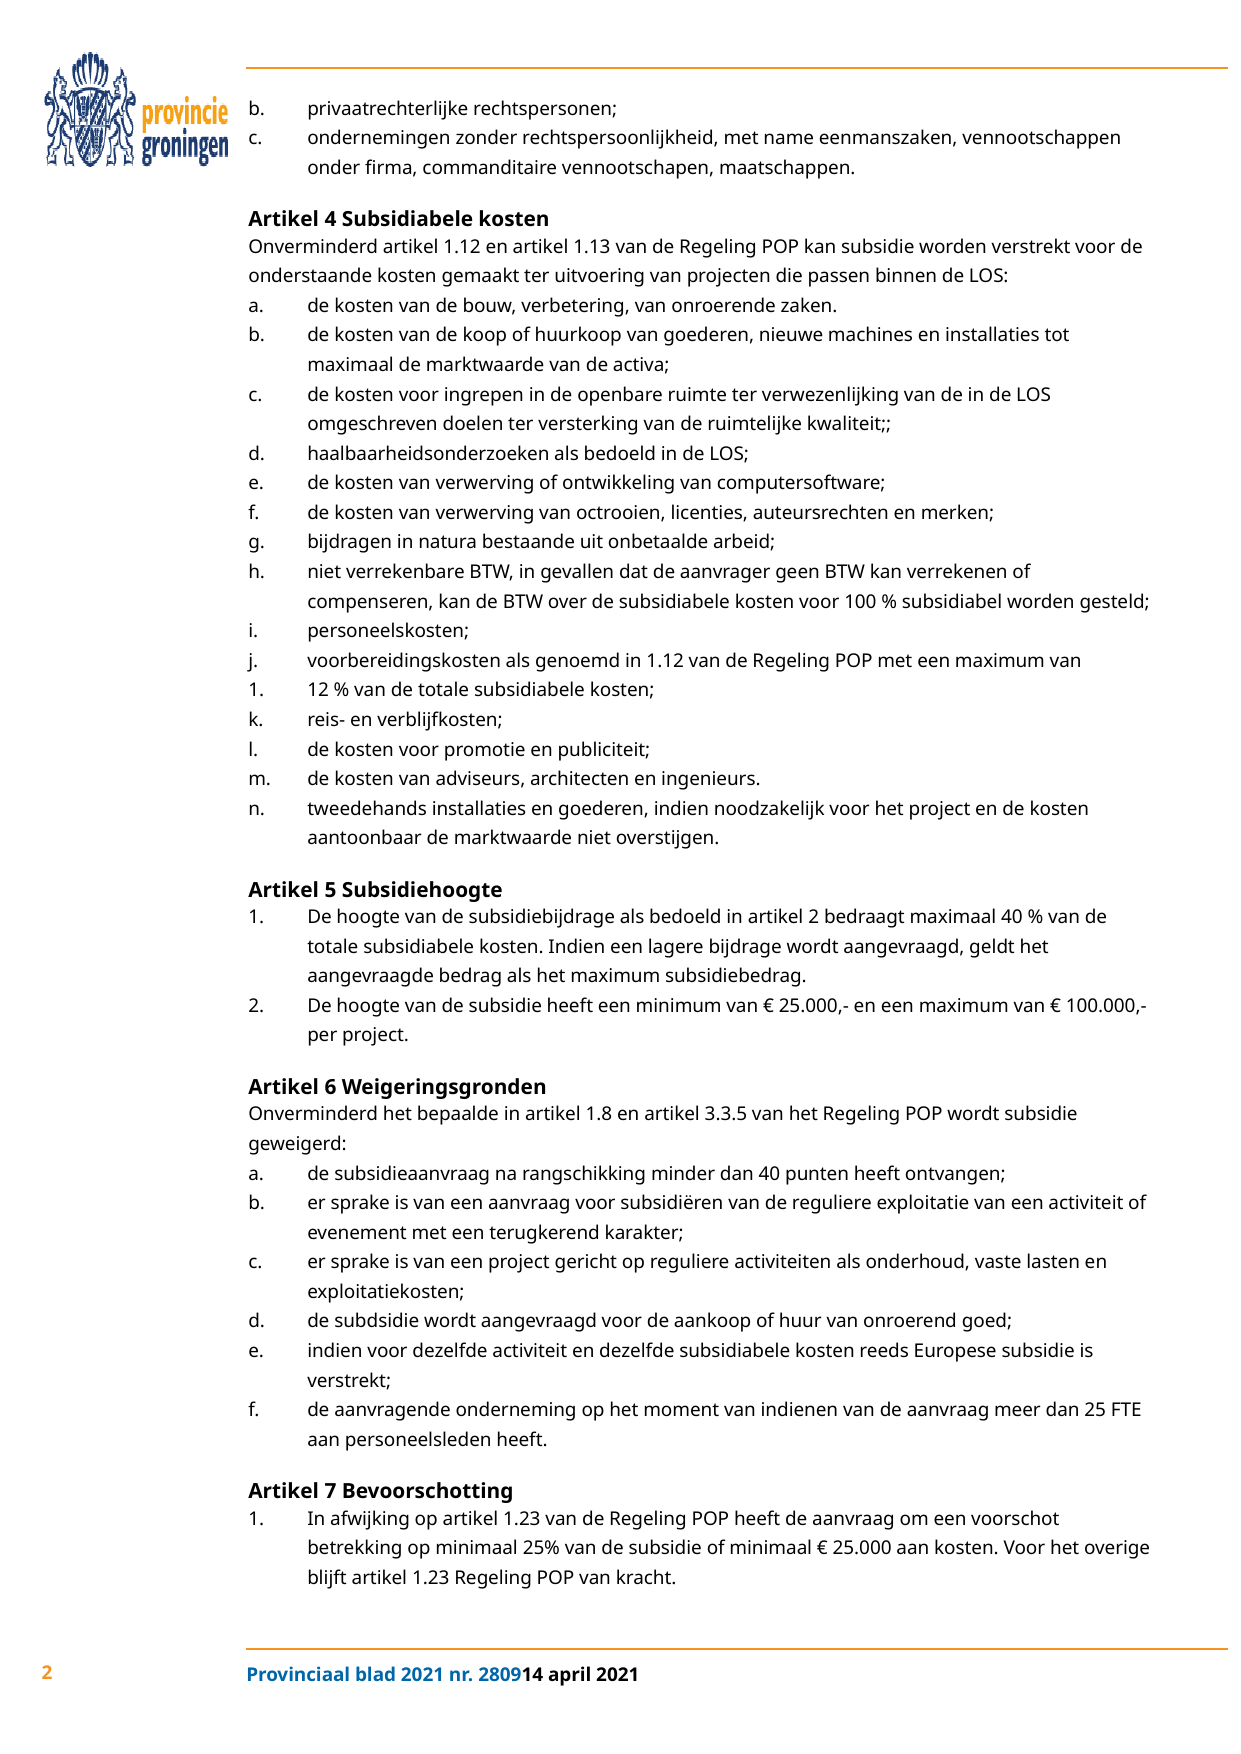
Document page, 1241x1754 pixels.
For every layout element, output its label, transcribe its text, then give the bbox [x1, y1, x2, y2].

list ondernemingen zonder rechtspersoonlijkheid, met name eenmanszaken, vennootschappen onder firma, commanditaire vennootschapen, maatschappen. [248, 124, 1152, 180]
text Onverminderd artikel 1.12 en artikel 1.13 van de Regeling POP kan subsidie worden verstrekt voor de onderstaande kosten gemaakt ter uitvoering van projecten die passen binnen de LOS: [248, 233, 1152, 288]
list reis- en verblijfkosten; [248, 706, 1152, 732]
list De hoogte van de subsidiebijdrage als bedoeld in artikel 2 bedraagt maximaal 40 % van de totale subsidiabele kosten. Indien een lagere bijdrage wordt aangevraagd, geldt het aangevraagde bedrag als het maximum subsidiebedrag. [248, 903, 1152, 988]
list er sprake is van een project gericht op reguliere activiteiten als onderhoud, vaste lasten en exploitatiekosten; [248, 1248, 1152, 1304]
list de kosten van adviseurs, architecten en ingenieurs. [248, 765, 1152, 791]
list privaatrechterlijke rechtspersonen; [248, 95, 1152, 121]
list haalbaarheidsonderzoeken als bedoeld in de LOS; [248, 440, 1152, 466]
list De hoogte van de subsidie heeft een minimum van € 25.000,- en een maximum van € 100.000,- per project. [248, 992, 1152, 1047]
text Artikel 7 Bevoorschotting [248, 1476, 1152, 1505]
list voorbereidingskosten als genoemd in 1.12 van de Regeling POP met een maximum van [248, 647, 1152, 673]
list er sprake is van een aanvraag voor subsidiëren van de reguliere exploitatie van een activiteit of evenement met een terugkerend karakter; [248, 1189, 1152, 1244]
list de kosten voor promotie en publiciteit; [248, 736, 1152, 761]
list de kosten van verwerving van octrooien, licenties, auteursrechten en merken; [248, 499, 1152, 525]
list de kosten van de koop of huurkoop van goederen, nieuwe machines en installaties tot maximaal de marktwaarde van de activa; [248, 322, 1152, 377]
list bijdragen in natura bestaande uit onbetaalde arbeid; [248, 529, 1152, 554]
list de kosten van de bouw, verbetering, van onroerende zaken. [248, 292, 1152, 318]
list de aanvragende onderneming op het moment van indienen van de aanvraag meer dan 25 FTE aan personeelsleden heeft. [248, 1396, 1152, 1452]
list tweedehands installaties en goederen, indien noodzakelijk voor het project en de kosten aantoonbaar de marktwaarde niet overstijgen. [248, 795, 1152, 850]
text Artikel 5 Subsidiehoogte [248, 875, 1152, 903]
list de subdsidie wordt aangevraagd voor de aankoop of huur van onroerend goed; [248, 1308, 1152, 1333]
picture [41, 47, 231, 172]
text Onverminderd het bepaalde in artikel 1.8 en artikel 3.3.5 van het Regeling POP wordt subsidie geweigerd: [248, 1101, 1152, 1156]
list indien voor dezelfde activiteit en dezelfde subsidiabele kosten reeds Europese subsidie is verstrekt; [248, 1337, 1152, 1392]
list 12 % van de totale subsidiabele kosten; [248, 677, 1152, 702]
list de subsidieaanvraag na rangschikking minder dan 40 punten heeft ontvangen; [248, 1160, 1152, 1185]
list personeelskosten; [248, 617, 1152, 643]
list In afwijking op artikel 1.23 van de Regeling POP heeft de aanvraag om een voorschot betrekking op minimaal 25% van de subsidie of minimaal € 25.000 aan kosten. Voor het overige blijft artikel 1.23 Regeling POP van kracht. [248, 1505, 1152, 1590]
text Artikel 4 Subsidiabele kosten [248, 204, 1152, 233]
text Artikel 6 Weigeringsgronden [248, 1072, 1152, 1101]
list de kosten voor ingrepen in de openbare ruimte ter verwezenlijking van de in de LOS omgeschreven doelen ter versterking van de ruimtelijke kwaliteit;; [248, 381, 1152, 436]
list niet verrekenbare BTW, in gevallen dat de aanvrager geen BTW kan verrekenen of compenseren, kan de BTW over de subsidiabele kosten voor 100 % subsidiabel worden gesteld; [248, 558, 1152, 613]
list de kosten van verwerving of ontwikkeling van computersoftware; [248, 469, 1152, 495]
